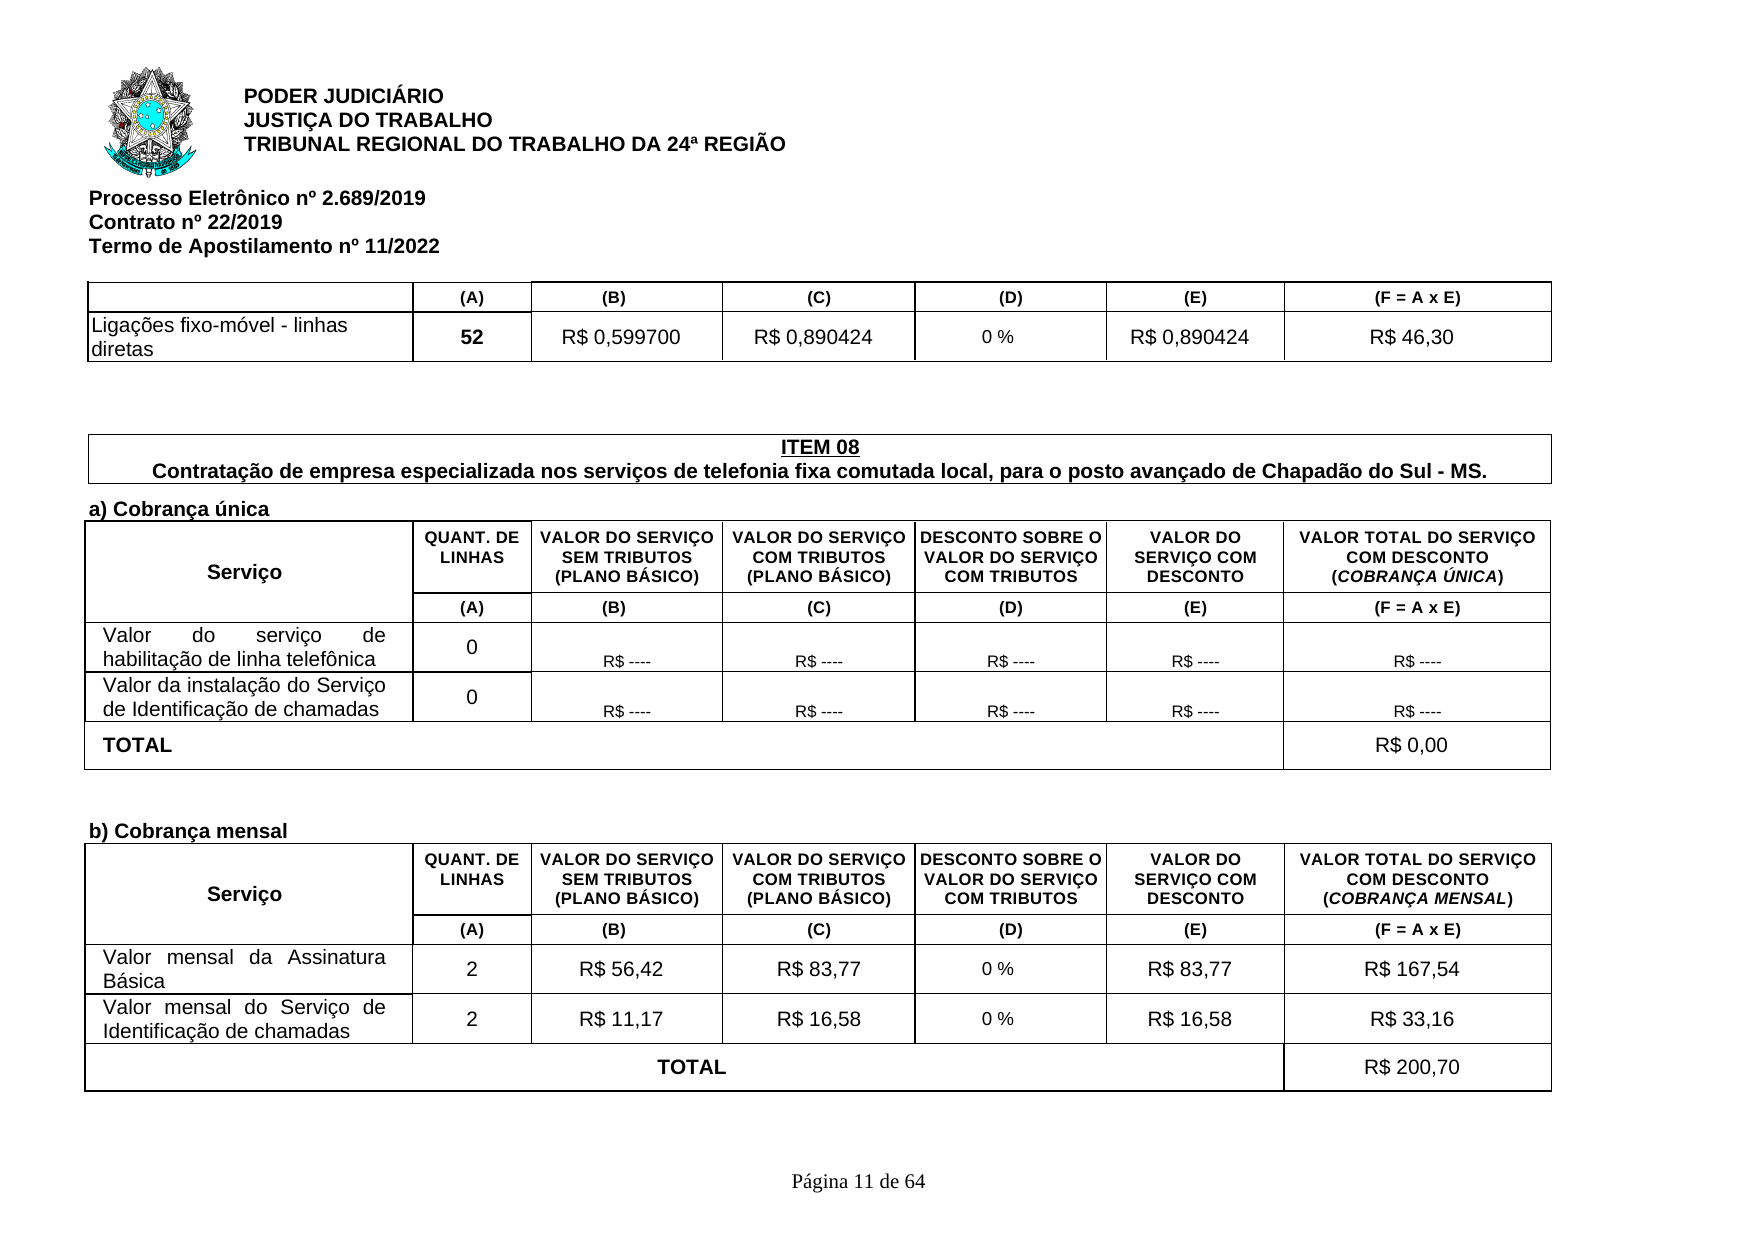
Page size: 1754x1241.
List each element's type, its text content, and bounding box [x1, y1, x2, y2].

table_cell (A) [414, 594, 531, 622]
table_header VALOR DO SERVIÇO COM TRIBUTOS (PLANO BÁSICO) [723, 844, 914, 914]
table_cell (C) [723, 283, 914, 311]
table_cell 52 [414, 313, 531, 361]
table_cell (B) [532, 283, 722, 311]
table_cell (F = A x E) [1285, 283, 1551, 311]
table_cell (D) [916, 593, 1106, 622]
table_cell R$ 83,77 [723, 945, 914, 993]
table_cell (A) [414, 916, 531, 943]
text a) Cobrança única [89, 496, 1754, 520]
table_cell (B) [532, 915, 722, 943]
table_header [89, 283, 412, 311]
table_cell (E) [1107, 593, 1283, 622]
table_cell (B) [532, 593, 722, 622]
table_cell R$ 0,890424 [1107, 312, 1284, 361]
table_cell Valor mensal da Assinatura Básica [86, 945, 412, 993]
table_cell 0 % [915, 312, 1107, 361]
table_cell Ligações fixo-móvel - linhas diretas [89, 313, 412, 361]
table_cell TOTAL [86, 1044, 1283, 1090]
table_cell 0 % [916, 945, 1106, 993]
table_header QUANT. DE LINHAS [414, 844, 531, 914]
table_cell 0 % [916, 994, 1106, 1042]
table_cell 0 [414, 673, 531, 721]
table_cell R$ 16,58 [1107, 994, 1284, 1042]
table_header VALOR DO SERVIÇO SEM TRIBUTOS (PLANO BÁSICO) [532, 521, 723, 592]
table_cell R$ 200,70 [1285, 1044, 1551, 1090]
table_cell R$ 83,77 [1107, 945, 1284, 993]
table_cell (C) [723, 593, 914, 622]
table_cell (D) [916, 915, 1106, 943]
table_header VALOR DO SERVIÇO COM DESCONTO [1107, 844, 1284, 914]
table_cell (D) [916, 283, 1106, 311]
table_cell (F = A x E) [1285, 915, 1551, 943]
table_cell R$ 16,58 [723, 994, 914, 1042]
table_cell R$ ---- [916, 623, 1106, 671]
table_cell Valor do serviço de habilitação de linha telefônica [86, 623, 412, 671]
table_header DESCONTO SOBRE O VALOR DO SERVIÇO COM TRIBUTOS [916, 844, 1106, 914]
table_cell R$ ---- [1107, 672, 1283, 721]
table_cell Valor mensal do Serviço de Identificação de chamadas [86, 995, 412, 1042]
table_cell R$ ---- [916, 672, 1106, 721]
table_cell (E) [1107, 283, 1284, 311]
table_cell R$ 0,599700 [532, 312, 723, 361]
table_header VALOR DO SERVIÇO COM DESCONTO [1107, 521, 1284, 592]
table_cell (F = A x E) [1284, 593, 1550, 622]
table_cell R$ ---- [723, 672, 914, 721]
table_cell Valor da instalação do Serviço de Identificação de chamadas [86, 673, 412, 721]
table_cell (C) [723, 915, 914, 943]
table_header VALOR TOTAL DO SERVIÇO COM DESCONTO (COBRANÇA MENSAL) [1285, 844, 1551, 914]
table_cell R$ 0,00 [1284, 722, 1550, 768]
table_header QUANT. DE LINHAS [414, 522, 531, 592]
table_header VALOR TOTAL DO SERVIÇO COM DESCONTO (COBRANÇA ÚNICA) [1284, 521, 1550, 592]
table_cell R$ 11,17 [532, 994, 722, 1042]
table_cell R$ 56,42 [532, 945, 722, 993]
text b) Cobrança mensal [89, 818, 1754, 842]
table_cell R$ ---- [1107, 623, 1283, 671]
table_header Serviço [86, 844, 412, 943]
table_cell R$ ---- [1284, 672, 1550, 721]
table_cell R$ 167,54 [1285, 945, 1551, 993]
table_cell R$ ---- [532, 672, 722, 721]
table_cell 2 [413, 945, 531, 993]
table_cell R$ ---- [723, 623, 914, 671]
table_header VALOR DO SERVIÇO COM TRIBUTOS (PLANO BÁSICO) [723, 521, 915, 592]
table_cell TOTAL [85, 722, 1283, 768]
table_header DESCONTO SOBRE O VALOR DO SERVIÇO COM TRIBUTOS [915, 521, 1107, 592]
table_cell (E) [1107, 915, 1284, 943]
table_cell R$ 46,30 [1284, 312, 1551, 361]
table_cell R$ ---- [1284, 623, 1550, 671]
table_cell R$ ---- [532, 623, 722, 671]
table_header VALOR DO SERVIÇO SEM TRIBUTOS (PLANO BÁSICO) [532, 844, 722, 914]
picture [103, 66, 198, 178]
table_cell 0 [414, 623, 531, 671]
table_cell 2 [413, 994, 531, 1042]
table_cell R$ 0,890424 [723, 312, 915, 361]
table_cell (A) [414, 283, 531, 311]
table_header ITEM 08 Contratação de empresa especializada nos serviços de telefonia fixa comutada local, para o posto avançado de Chapadão do Sul - MS. [89, 435, 1551, 483]
table_cell R$ 33,16 [1285, 994, 1551, 1042]
table_header Serviço [86, 522, 412, 622]
